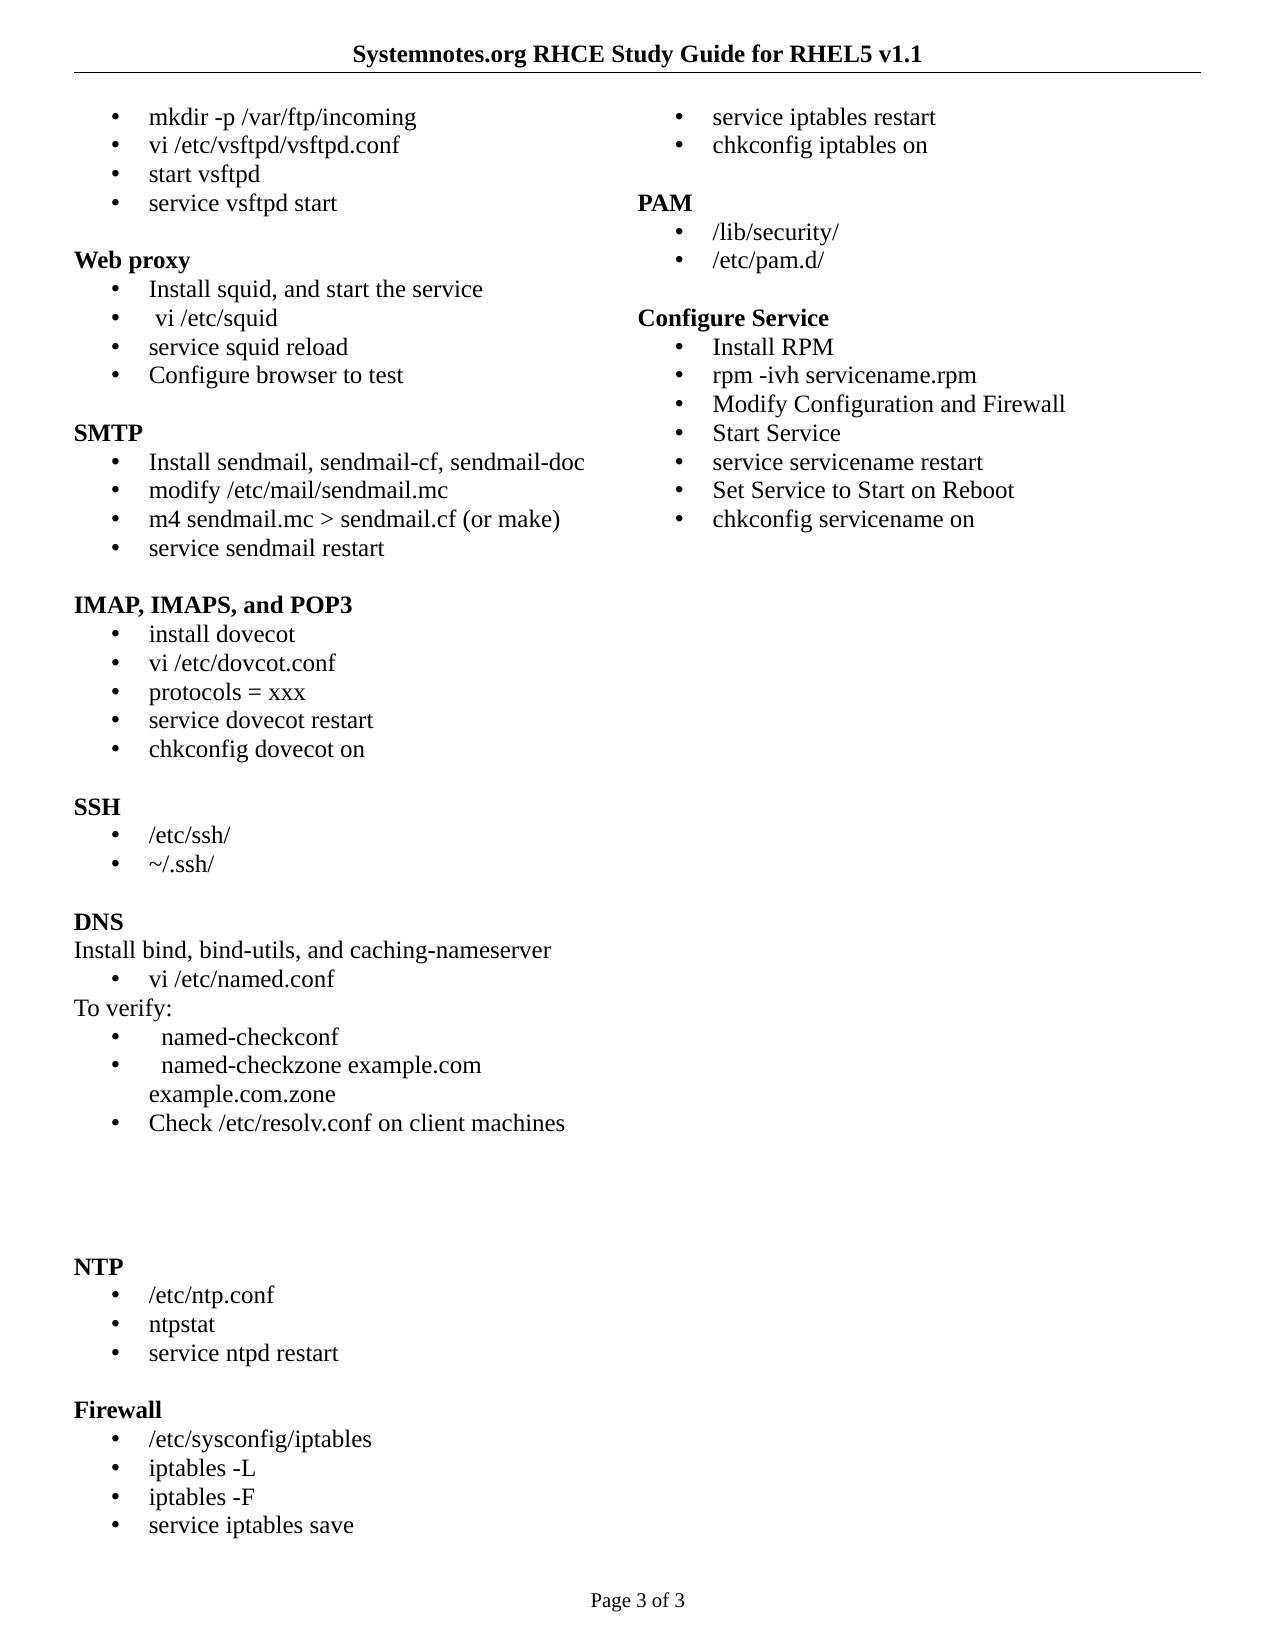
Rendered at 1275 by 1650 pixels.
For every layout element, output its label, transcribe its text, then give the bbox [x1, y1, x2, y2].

list vi /etc/squid [111, 303, 637, 332]
list service ntpd restart [111, 1338, 637, 1367]
list chkconfig iptables on [675, 130, 1201, 159]
list chkconfig servicename on [675, 504, 1201, 533]
list iptables -L [111, 1453, 637, 1482]
text Firewall [73, 1395, 637, 1424]
list Modify Configuration and Firewall [675, 389, 1201, 418]
text Web proxy [73, 245, 637, 274]
list service vsftpd start [111, 188, 637, 217]
list service iptables save [111, 1510, 637, 1539]
text NTP [73, 1252, 637, 1280]
list Install squid, and start the service [111, 274, 637, 303]
list Set Service to Start on Reboot [675, 475, 1201, 504]
list rpm -ivh servicename.rpm [675, 360, 1201, 389]
text DNS [73, 907, 637, 935]
list named-checkzone example.com example.com.zone [111, 1050, 637, 1108]
text SSH [73, 792, 637, 820]
list install dovecot [111, 619, 637, 648]
list service iptables restart [675, 102, 1201, 130]
text IMAP, IMAPS, and POP3 [73, 590, 637, 619]
list /etc/ssh/ [111, 820, 637, 849]
list Install sendmail, sendmail-cf, sendmail-doc [111, 447, 637, 475]
list /etc/sysconfig/iptables [111, 1424, 637, 1453]
list protocols = xxx [111, 677, 637, 705]
list Check /etc/resolv.conf on client machines [111, 1108, 637, 1137]
list service squid reload [111, 332, 637, 360]
list Configure browser to test [111, 360, 637, 389]
list chkconfig dovecot on [111, 734, 637, 763]
list /etc/ntp.conf [111, 1280, 637, 1309]
list vi /etc/vsftpd/vsftpd.conf [111, 130, 637, 159]
list mkdir -p /var/ftp/incoming [111, 102, 637, 130]
list vi /etc/named.conf [111, 964, 637, 993]
list service servicename restart [675, 447, 1201, 475]
list iptables -F [111, 1482, 637, 1510]
list m4 sendmail.mc > sendmail.cf (or make) [111, 504, 637, 533]
list /lib/security/ [675, 217, 1201, 245]
list /etc/pam.d/ [675, 245, 1201, 274]
text Install bind, bind-utils, and caching-nameserver [73, 935, 637, 964]
list start vsftpd [111, 159, 637, 188]
text SMTP [73, 418, 637, 447]
list named-checkconf [111, 1022, 637, 1050]
list Start Service [675, 418, 1201, 447]
list Install RPM [675, 332, 1201, 360]
list ntpstat [111, 1309, 637, 1338]
list ~/.ssh/ [111, 849, 637, 878]
list vi /etc/dovcot.conf [111, 648, 637, 677]
list modify /etc/mail/sendmail.mc [111, 475, 637, 504]
text Configure Service [637, 303, 1201, 332]
text To verify: [73, 993, 637, 1022]
list service dovecot restart [111, 705, 637, 734]
list service sendmail restart [111, 533, 637, 562]
text PAM [637, 188, 1201, 217]
